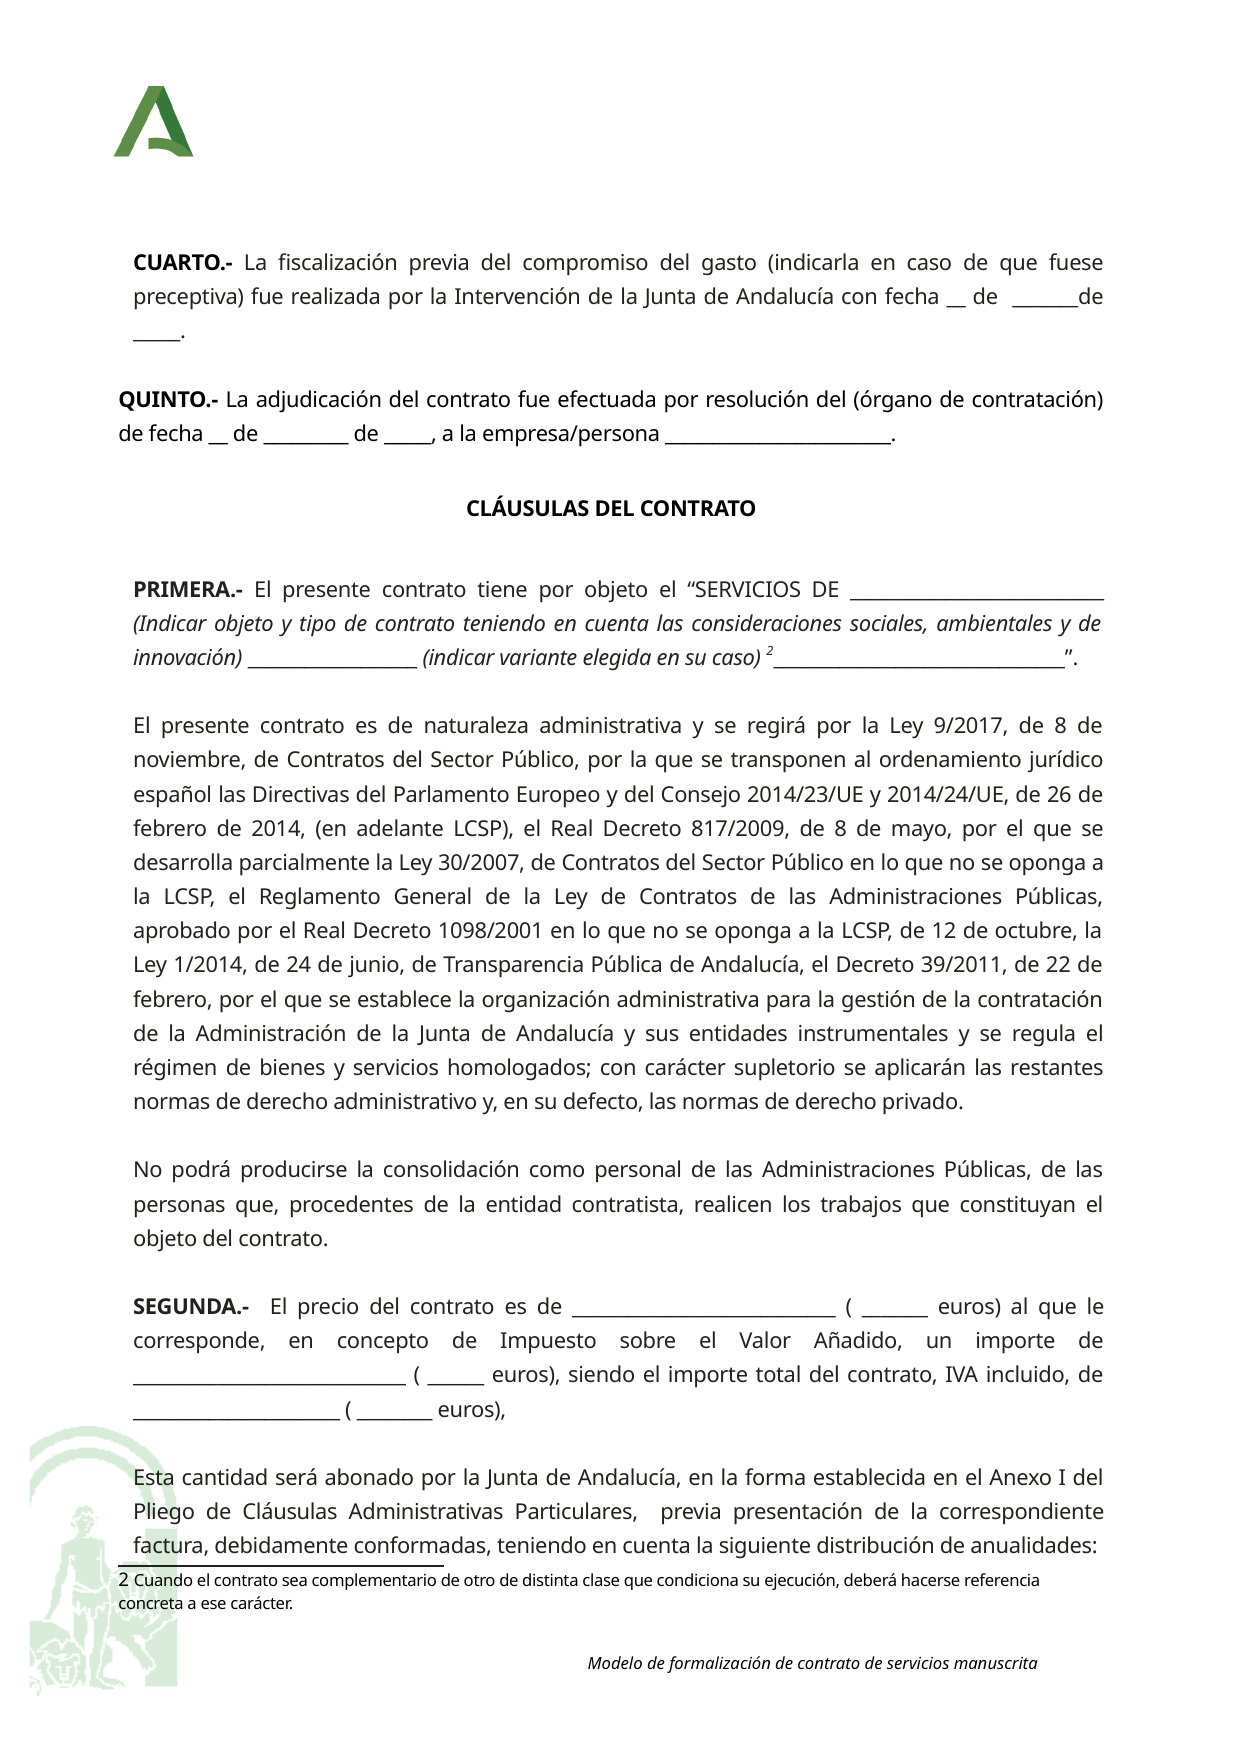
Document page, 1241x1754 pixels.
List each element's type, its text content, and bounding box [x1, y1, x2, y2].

text Esta cantidad será abonado por la Junta de Andalucía, en la forma establecida en el Anexo I del Pliego de Cláusulas Administrativas Particulares, previa presentación de la correspondiente factura, debidamente conformadas, teniendo en cuenta la siguiente distribución de anualidades: [178, 1462, 1104, 1560]
text El presente contrato es de naturaleza administrativa y se regirá por la Ley 9/2017, de 8 de noviembre, de Contratos del Sector Público, por la que se transponen al ordenamiento jurídico español las Directivas del Parlamento Europeo y del Consejo 2014/23/UE y 2014/24/UE, de 26 de febrero de 2014, (en adelante LCSP), el Real Decreto 817/2009, de 8 de mayo, por el que se desarrolla parcialmente la Ley 30/2007, de Contratos del Sector Público en lo que no se oponga a la LCSP, el Reglamento General de la Ley de Contratos de las Administraciones Públicas, aprobado por el Real Decreto 1098/2001 en lo que no se oponga a la LCSP, de 12 de octubre, la Ley 1/2014, de 24 de junio, de Transparencia Pública de Andalucía, el Decreto 39/2011, de 22 de febrero, por el que se establece la organización administrativa para la gestión de la contratación de la Administración de la Junta de Andalucía y sus entidades instrumentales y se regula el régimen de bienes y servicios homologados; con carácter supletorio se aplicarán las restantes normas de derecho administrativo y, en su defecto, las normas de derecho privado. [133, 710, 1104, 1116]
text CLÁUSULAS DEL CONTRATO [118, 493, 1104, 523]
text CUARTO.- La fiscalización previa del compromiso del gasto (indicarla en caso de que fuese preceptiva) fue realizada por la Intervención de la Junta de Andalucía con fecha __ de _______de _____. [133, 247, 1104, 345]
picture [109, 81, 198, 161]
text Cuando el contrato sea complementario de otro de distinta clase que condiciona su ejecución, deberá hacerse referencia concreta a ese carácter. [178, 1566, 1104, 1614]
text QUINTO.- La adjudicación del contrato fue efectuada por resolución del (órgano de contratación) de fecha __ de _________ de _____, a la empresa/persona ________________________. [118, 383, 1104, 447]
text PRIMERA.- El presente contrato tiene por objeto el “SERVICIOS DE ___________________________ (Indicar objeto y tipo de contrato teniendo en cuenta las consideraciones sociales, ambientales y de innovación) __________________ (indicar variante elegida en su caso) _______________________________”. [133, 573, 1104, 672]
text No podrá producirse la consolidación como personal de las Administraciones Públicas, de las personas que, procedentes de la entidad contratista, realicen los trabajos que constituyan el objeto del contrato. [133, 1154, 1104, 1252]
picture [29, 1426, 178, 1696]
text SEGUNDA.- El precio del contrato es de ____________________________ ( _______ euros) al que le corresponde, en concepto de Impuesto sobre el Valor Añadido, un importe de _____________________________ ( ______ euros), siendo el importe total del contrato, IVA incluido, de ______________________ ( ________ euros), [133, 1291, 1104, 1423]
